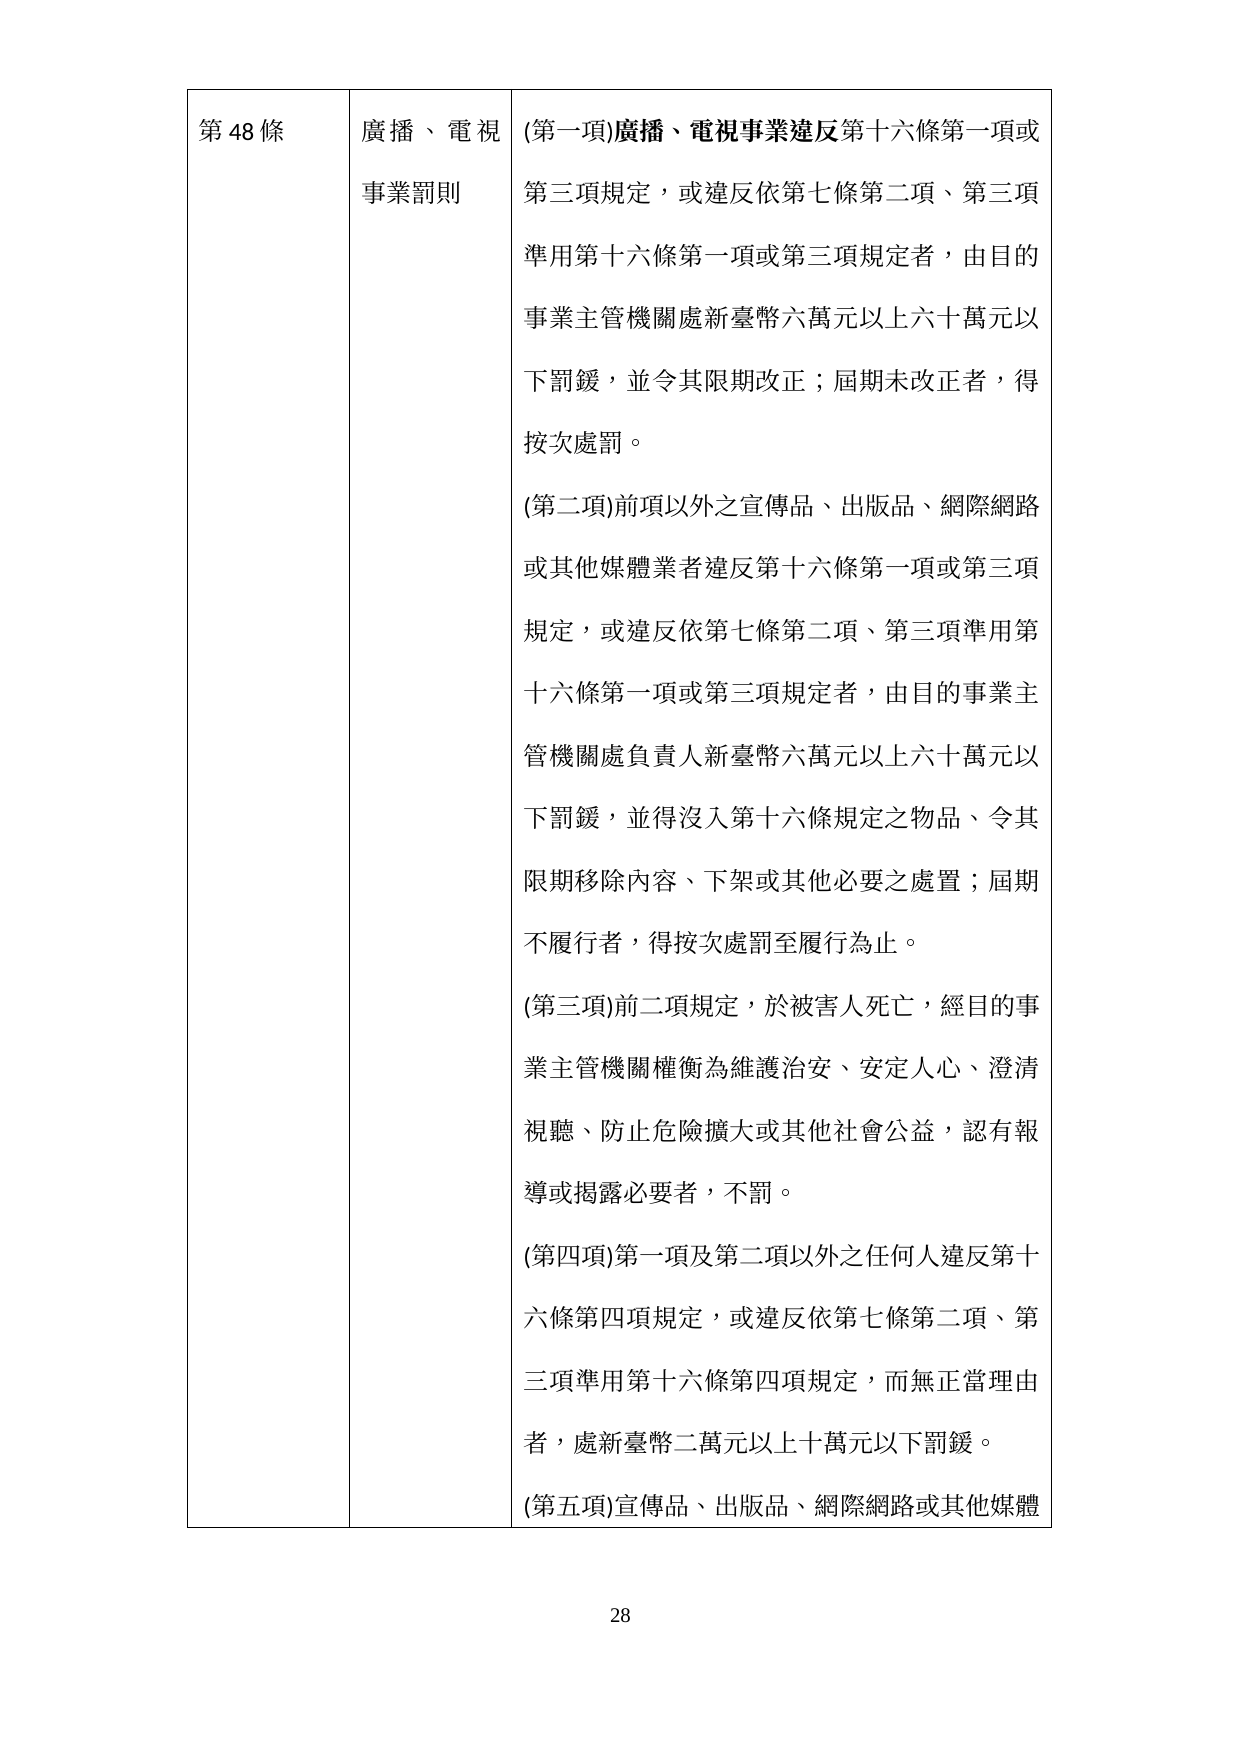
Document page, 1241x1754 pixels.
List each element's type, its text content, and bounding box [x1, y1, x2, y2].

table_cell (第一項)廣播、電視事業違反第十六條第一項或第三項規定，或違反依第七條第二項、第三項準用第十六條第一項或第三項規定者，由目的事業主管機關處新臺幣六萬元以上六十萬元以下罰鍰，並令其限期改正；屆期未改正者，得按次處罰。 (第二項)前項以外之宣傳品、出版品、網際網路或其他媒體業者違反第十六條第一項或第三項規定，或違反依第七條第二項、第三項準用第十六條第一項或第三項規定者，由目的事業主管機關處負責人新臺幣六萬元以上六十萬元以下罰鍰，並得沒入第十六條規定之物品、令其限期移除內容、下架或其他必要之處置；屆期不履行者，得按次處罰至履行為止。 (第三項)前二項規定，於被害人死亡，經目的事業主管機關權衡為維護治安、安定人心、澄清視聽、防止危險擴大或其他社會公益，認有報導或揭露必要者，不罰。 (第四項)第一項及第二項以外之任何人違反第十六條第四項規定，或違反依第七條第二項、第三項準用第十六條第四項規定，而無正當理由者，處新臺幣二萬元以上十萬元以下罰鍰。 (第五項)宣傳品、出版品、網際網路或其他媒體 [512, 90, 1051, 1527]
table_cell 第48條 [188, 90, 349, 1527]
table_cell 廣播、電視事業罰則 [350, 90, 511, 1527]
